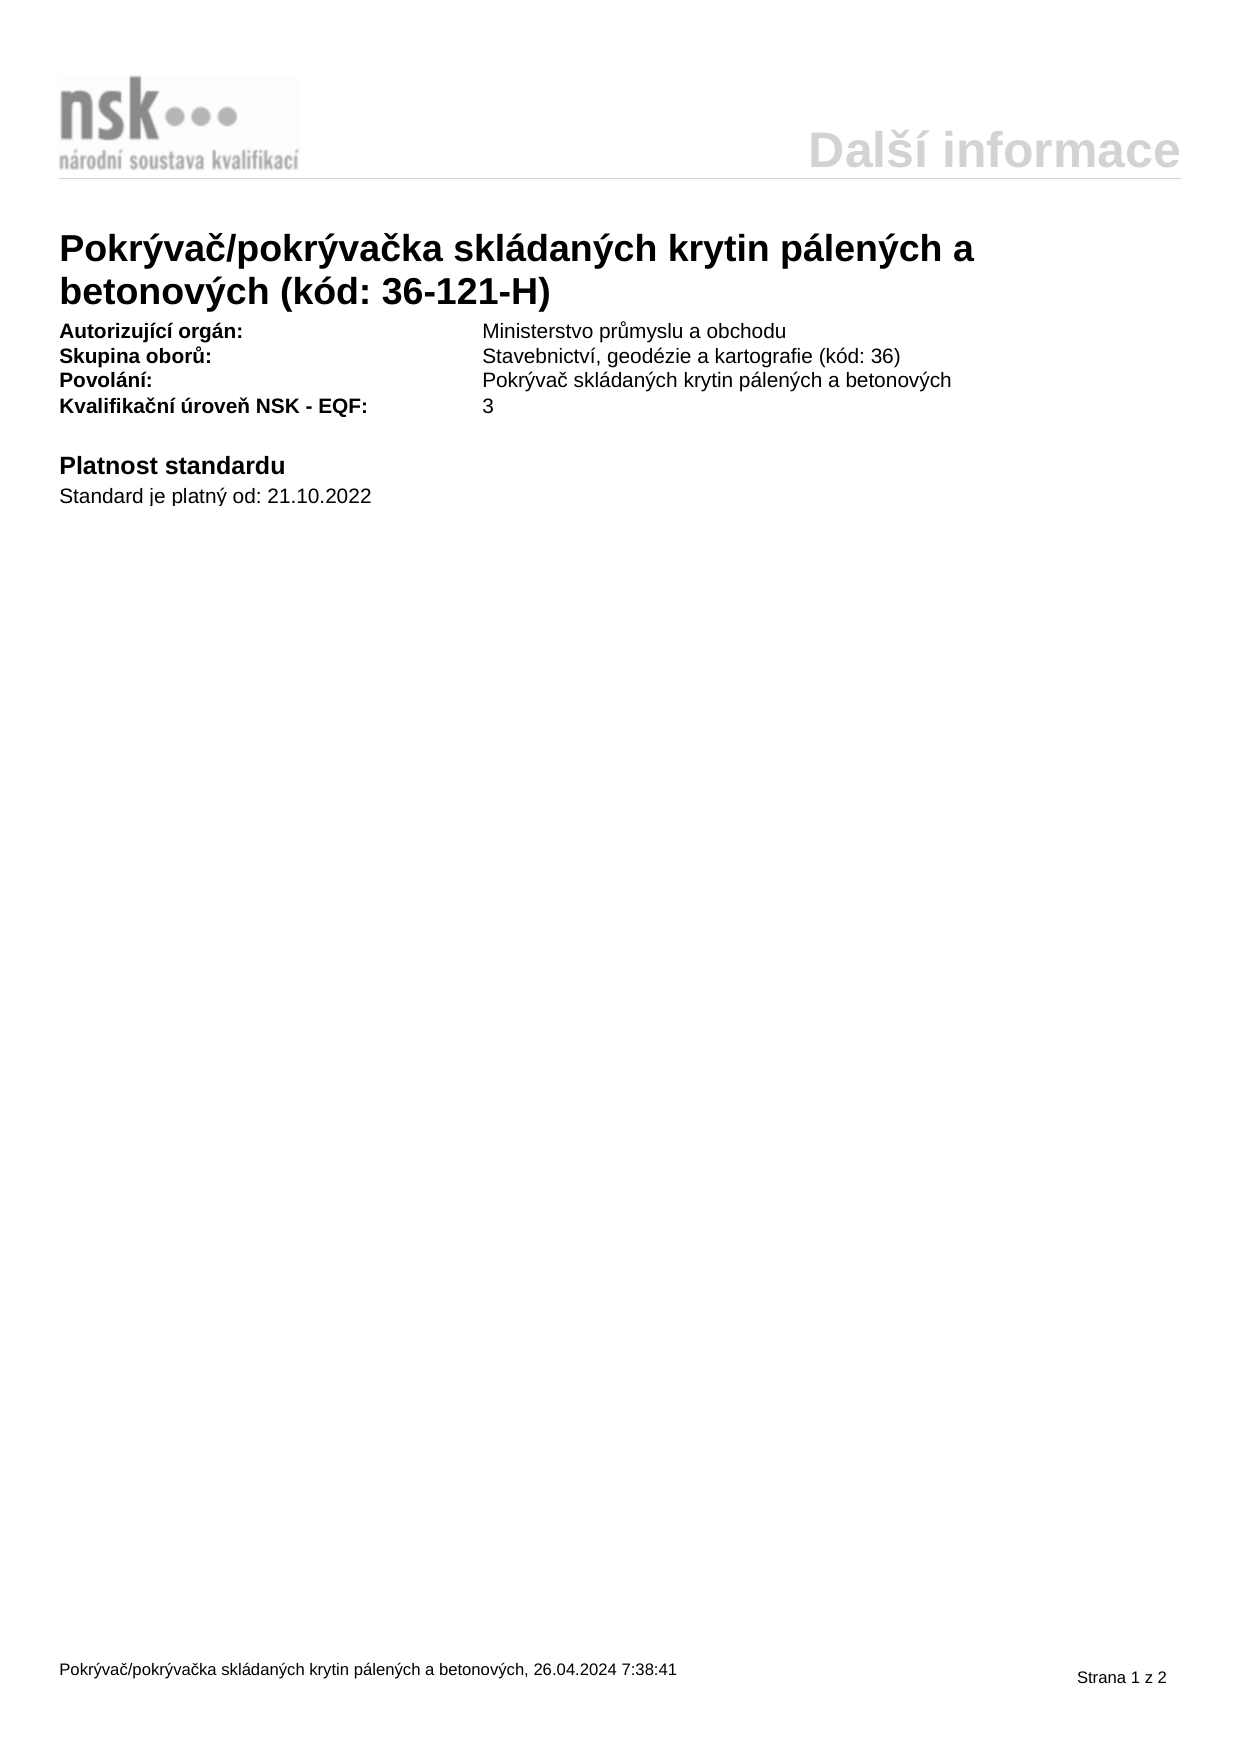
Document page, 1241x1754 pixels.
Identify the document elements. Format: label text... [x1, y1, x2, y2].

table_cell Stavebnictví, geodézie a kartografie (kód: 36) [482, 344, 1181, 368]
table_cell [861, 313, 1167, 319]
table_cell Pokrývač/pokrývačka skládaných krytin pálených a betonových (kód: 36-121-H) [59, 224, 1181, 313]
table_cell [861, 506, 1167, 806]
table_cell [119, 806, 482, 1106]
table_cell Skupina oborů: [59, 344, 482, 368]
table_cell [619, 313, 627, 319]
table_cell [482, 418, 619, 447]
table_cell [627, 313, 861, 319]
table_cell [1167, 1384, 1181, 1659]
table_cell [627, 418, 861, 447]
table_cell [1167, 196, 1181, 224]
table_cell [119, 196, 482, 224]
table_cell [861, 418, 1167, 447]
table_cell [619, 1106, 627, 1383]
table_cell [59, 418, 119, 447]
table_cell [59, 506, 119, 806]
table_cell [627, 196, 861, 224]
table_cell [482, 506, 619, 806]
table_cell [59, 806, 119, 1106]
table_cell [619, 506, 627, 806]
table_cell [861, 1106, 1167, 1383]
table_cell [482, 1106, 619, 1383]
table_header [620, 59, 627, 172]
table_cell [119, 506, 482, 806]
table_cell [119, 1384, 482, 1659]
table_cell [119, 313, 482, 319]
picture [58, 59, 620, 172]
table_cell [59, 196, 119, 224]
table_cell [482, 196, 619, 224]
table_cell [482, 1384, 619, 1659]
table_cell [861, 196, 1167, 224]
table_cell [627, 1384, 861, 1659]
table_cell [619, 418, 627, 447]
table_cell [619, 1384, 627, 1659]
table_header Další informace [627, 59, 1181, 178]
table_cell 3 [482, 394, 1181, 417]
table_cell Pokrývač skládaných krytin pálených a betonových [482, 368, 1181, 393]
table_cell [119, 418, 482, 447]
table_cell [1167, 313, 1181, 319]
table_cell [59, 179, 1181, 196]
table_cell Povolání: [59, 368, 482, 392]
table_cell Platnost standardu [59, 448, 1181, 483]
table_cell [627, 806, 861, 1106]
table_cell [619, 172, 627, 178]
table_cell [619, 806, 627, 1106]
table_cell [59, 1384, 119, 1659]
table_cell [119, 1106, 482, 1383]
table_cell [1167, 418, 1181, 447]
table_cell [59, 1106, 119, 1383]
table_cell Strana 1 z 2 [861, 1660, 1167, 1696]
table_cell [119, 172, 482, 178]
table_cell [1167, 506, 1181, 806]
table_cell [1167, 806, 1181, 1106]
table_cell [619, 196, 627, 224]
table_cell [482, 172, 619, 178]
table_cell Pokrývač/pokrývačka skládaných krytin pálených a betonových, 26.04.2024 7:38:41 [59, 1660, 861, 1696]
table_cell [482, 313, 619, 319]
table_cell Autorizující orgán: [59, 319, 482, 343]
table_cell [482, 806, 619, 1106]
table_cell [861, 1384, 1167, 1659]
table_cell Ministerstvo průmyslu a obchodu [482, 319, 1181, 344]
table_cell [1167, 1660, 1181, 1696]
table_cell [627, 506, 861, 806]
table_cell Kvalifikační úroveň NSK - EQF: [59, 394, 482, 417]
table_cell [627, 1106, 861, 1383]
table_cell [861, 806, 1167, 1106]
table_cell [59, 172, 119, 178]
table_cell Standard je platný od: 21.10.2022 [59, 484, 1181, 506]
table_cell [59, 313, 119, 319]
table_cell [1167, 1106, 1181, 1383]
